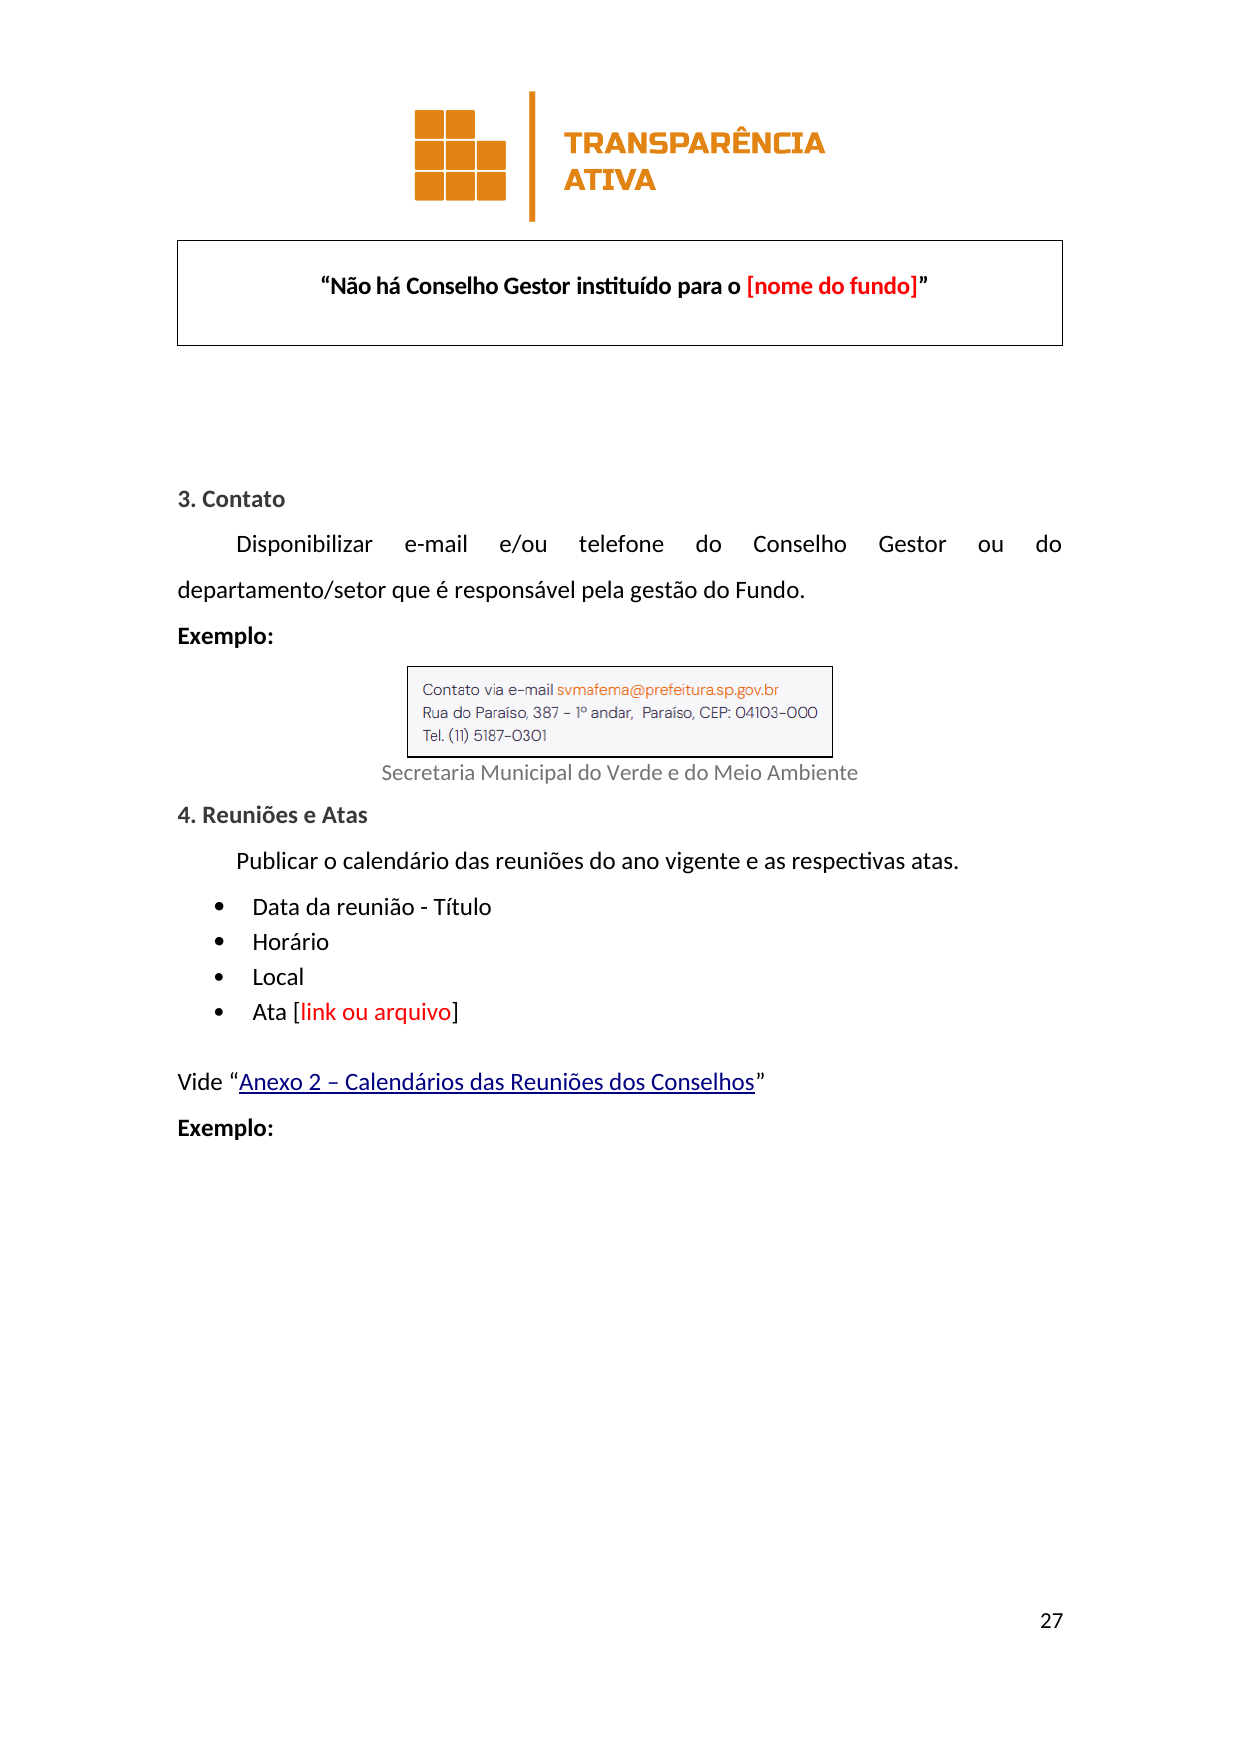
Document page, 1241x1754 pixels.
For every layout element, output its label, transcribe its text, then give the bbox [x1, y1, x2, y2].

text Disponibilizar e-mail e/ou telefone do Conselho Gestor ou do departamento/setor que é responsável pela gestão do Fundo. [177, 529, 1063, 605]
list Ata [link ou arquivo] [215, 996, 1063, 1027]
list Local [215, 961, 1063, 992]
text Vide “Anexo 2 – Calendários das Reuniões dos Conselhos” [177, 1066, 1063, 1097]
text Exemplo: [177, 620, 1063, 651]
text 4. Reuniões e Atas [177, 800, 1063, 830]
text Exemplo: [177, 1112, 1063, 1142]
table_header “Não há Conselho Gestor instituído para o [nome do fundo]” [178, 241, 1062, 345]
list Data da reunião - Título [215, 891, 1063, 922]
list Horário [215, 926, 1063, 957]
text 3. Contato [177, 483, 1063, 513]
text Secretaria Municipal do Verde e do Meio Ambiente [177, 758, 1063, 786]
text Publicar o calendário das reuniões do ano vigente e as respectivas atas. [177, 845, 1063, 876]
